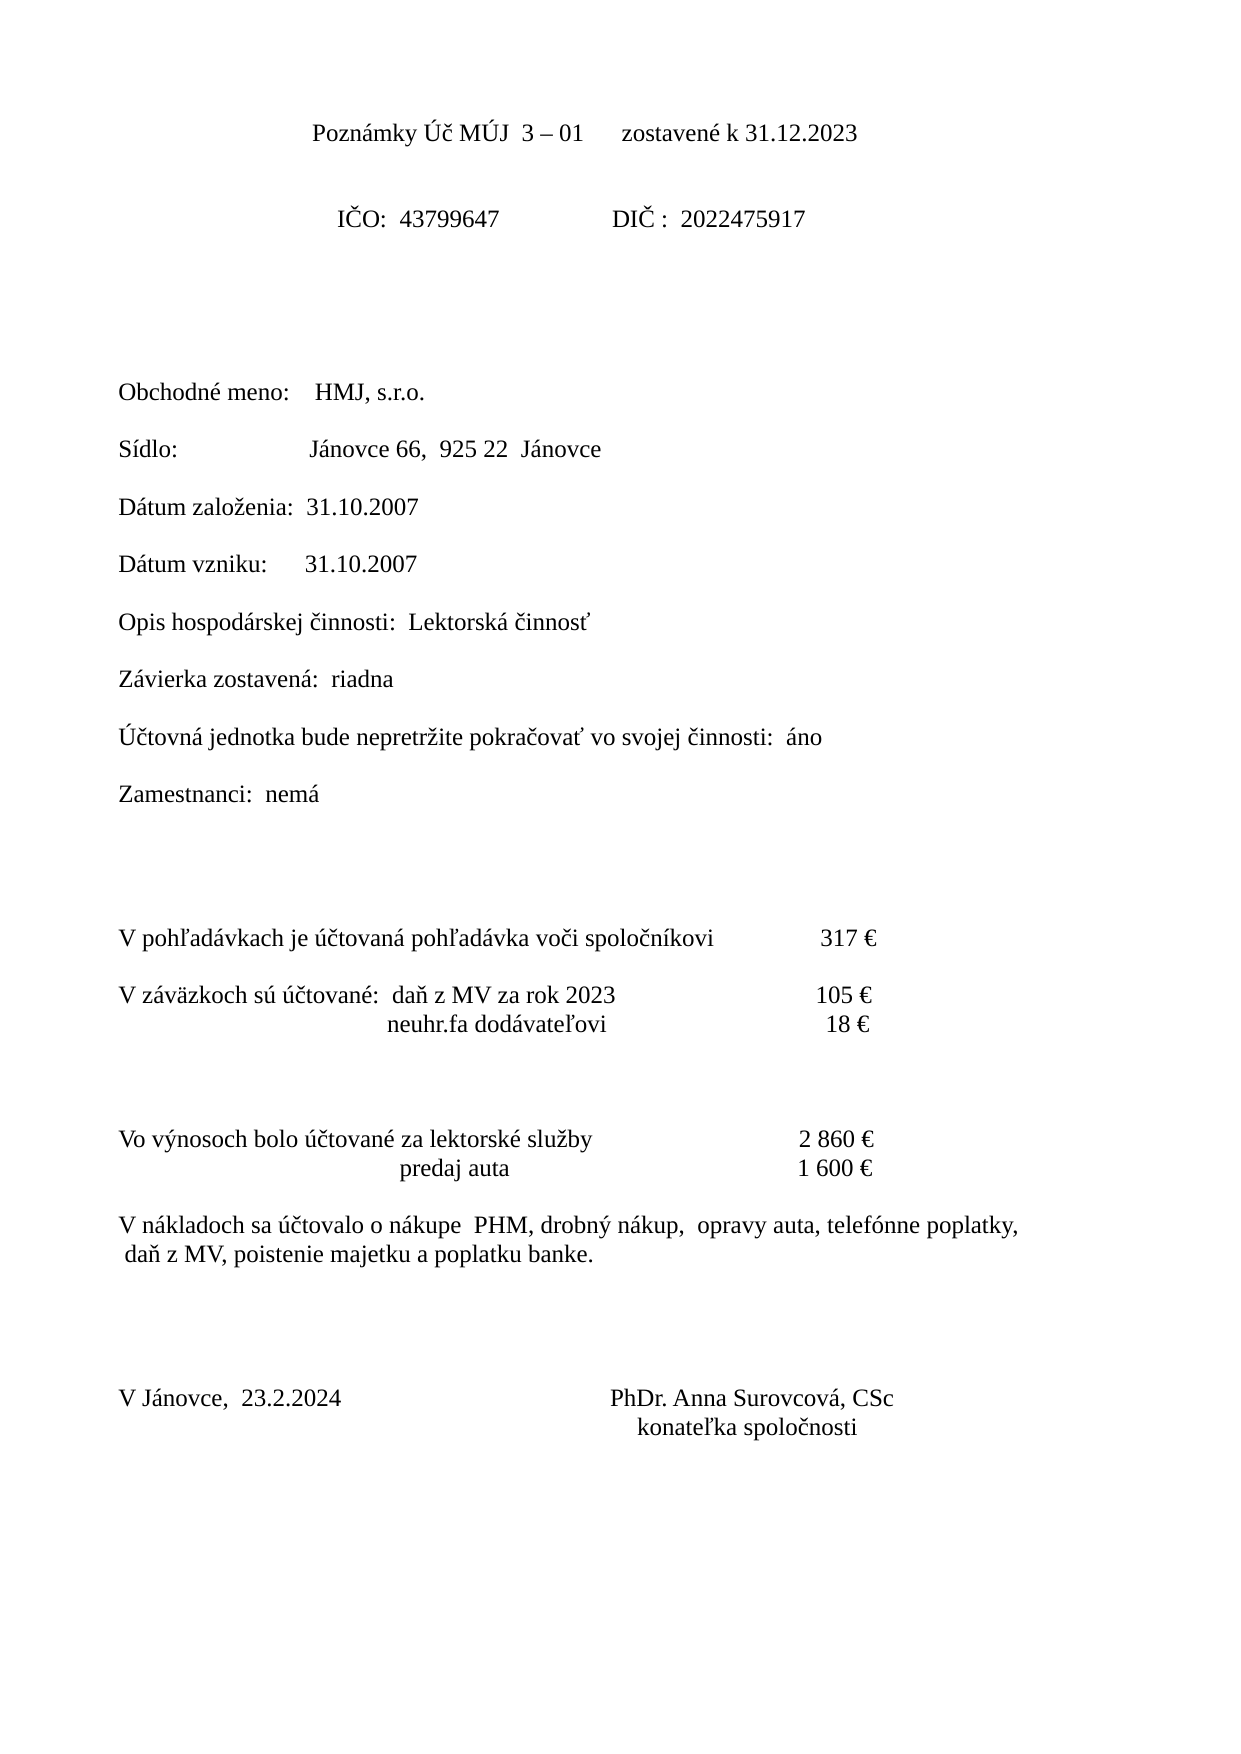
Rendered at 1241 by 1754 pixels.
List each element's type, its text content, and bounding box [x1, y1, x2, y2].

text V nákladoch sa účtovalo o nákupe PHM, drobný nákup, opravy auta, telefónne poplatky, [118, 1211, 1122, 1239]
text predaj auta 1 600 € [118, 1153, 1122, 1182]
text daň z MV, poistenie majetku a poplatku banke. [118, 1239, 1122, 1268]
text Účtovná jednotka bude nepretržite pokračovať vo svojej činnosti: áno [118, 722, 1122, 751]
text neuhr.fa dodávateľovi 18 € [118, 1009, 1122, 1038]
text Zamestnanci: nemá [118, 779, 1122, 808]
text IČO: 43799647 DIČ : 2022475917 [118, 204, 1122, 233]
text V Jánovce, 23.2.2024 PhDr. Anna Surovcová, CSc [118, 1383, 1122, 1412]
text V záväzkoch sú účtované: daň z MV za rok 2023 105 € [118, 981, 1122, 1009]
text Obchodné meno: HMJ, s.r.o. [118, 377, 1122, 406]
text Opis hospodárskej činnosti: Lektorská činnosť [118, 607, 1122, 636]
text Závierka zostavená: riadna [118, 664, 1122, 693]
text Dátum založenia: 31.10.2007 [118, 492, 1122, 521]
text konateľka spoločnosti [118, 1412, 1122, 1441]
text Vo výnosoch bolo účtované za lektorské služby 2 860 € [118, 1124, 1122, 1153]
text Poznámky Úč MÚJ 3 – 01 zostavené k 31.12.2023 [118, 118, 1122, 147]
text Sídlo: Jánovce 66, 925 22 Jánovce [118, 434, 1122, 463]
text Dátum vzniku: 31.10.2007 [118, 549, 1122, 578]
text V pohľadávkach je účtovaná pohľadávka voči spoločníkovi 317 € [118, 923, 1122, 952]
